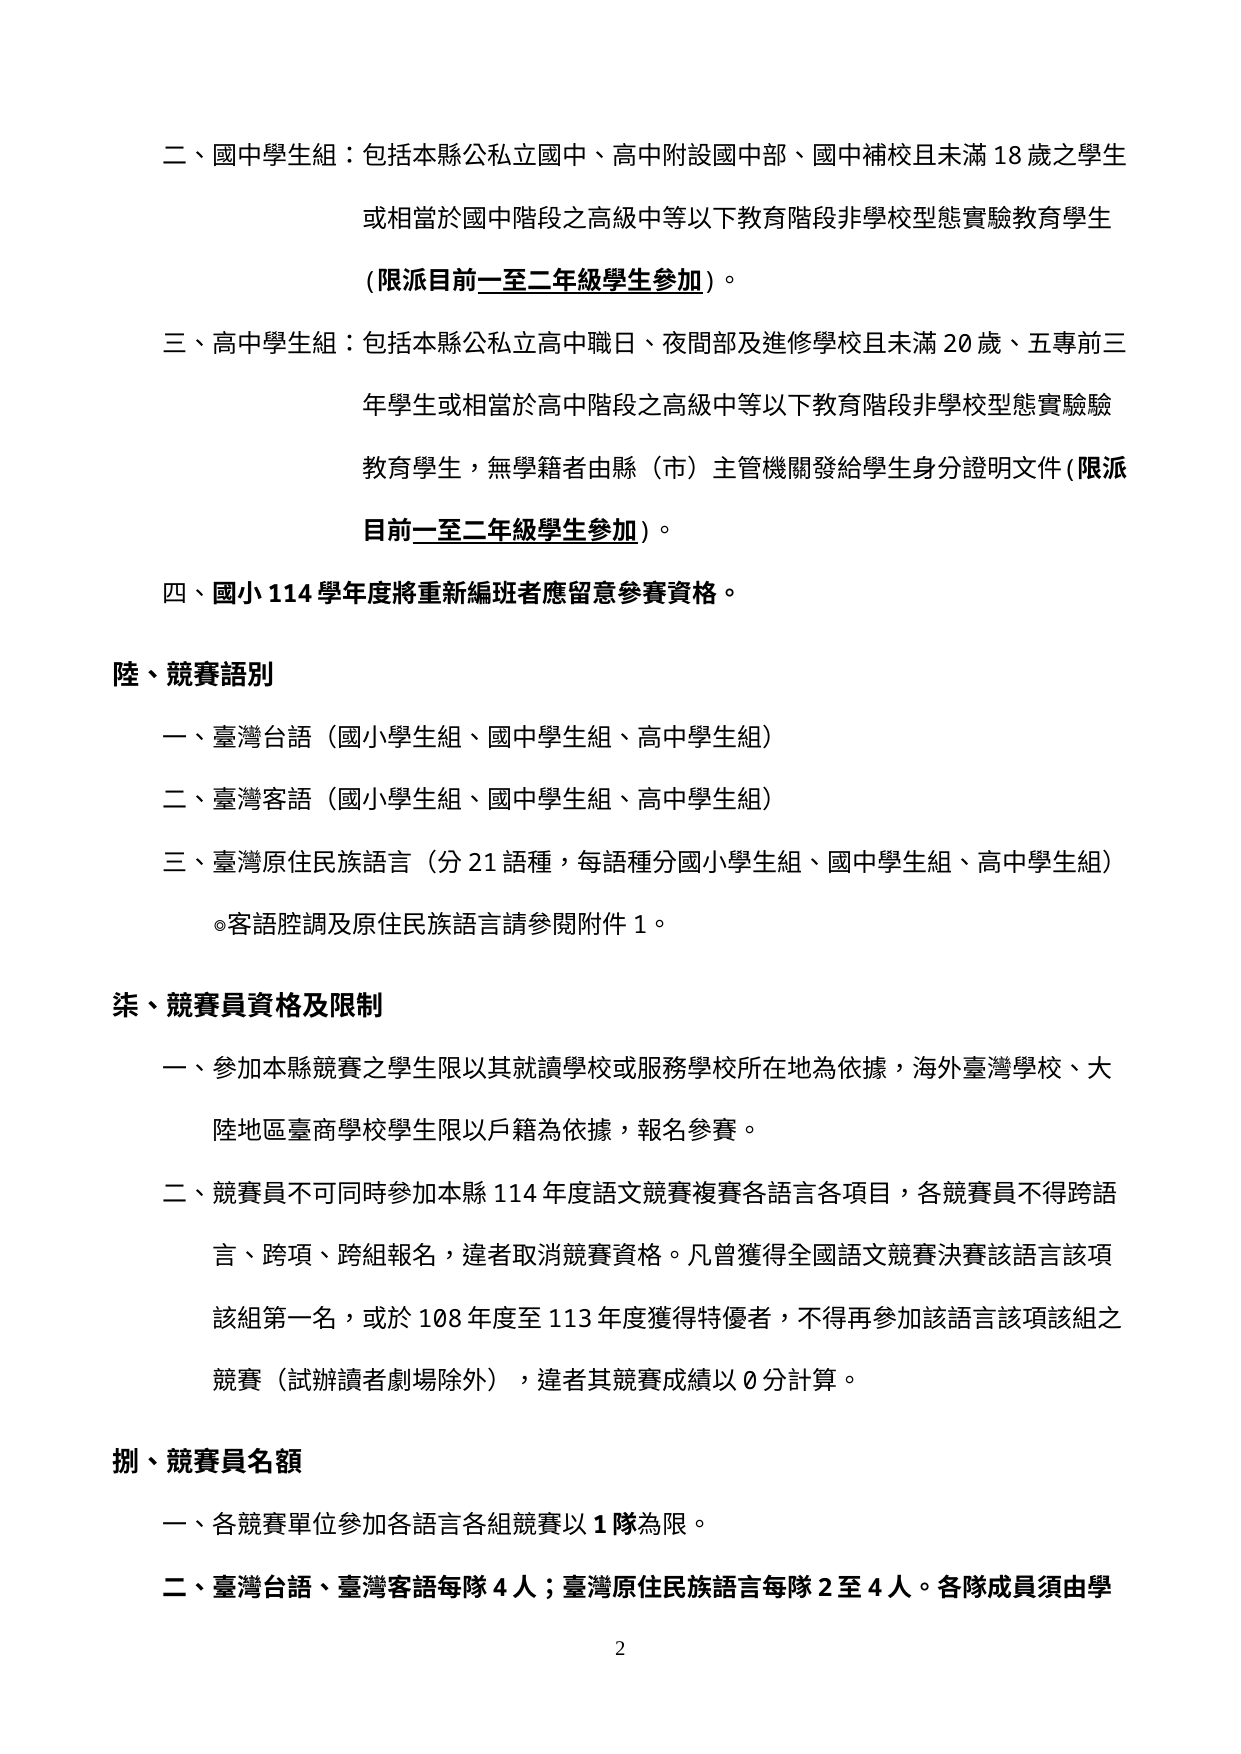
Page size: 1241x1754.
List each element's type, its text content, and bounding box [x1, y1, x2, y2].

text 四、國小114學年度將重新編班者應留意參賽資格。 [162, 550, 1128, 612]
text 一、各競賽單位參加各語言各組競賽以1隊為限。 [162, 1481, 1128, 1543]
text 一、參加本縣競賽之學生限以其就讀學校或服務學校所在地為依據，海外臺灣學校、大陸地區臺商學校學生限以戶籍為依據，報名參賽。 [162, 1025, 1128, 1150]
text 二、競賽員不可同時參加本縣114年度語文競賽複賽各語言各項目，各競賽員不得跨語言、跨項、跨組報名，違者取消競賽資格。凡曾獲得全國語文競賽決賽該語言該項該組第一名，或於108年度至113年度獲得特優者，不得再參加該語言該項該組之競賽（試辦讀者劇場除外），違者其競賽成績以0分計算。 [162, 1150, 1128, 1400]
text 二、臺灣客語（國小學生組、國中學生組、高中學生組） [162, 756, 1128, 818]
text 陸、競賽語別 [112, 631, 1128, 693]
text ◎客語腔調及原住民族語言請參閱附件1。 [212, 881, 1128, 943]
text 柒、競賽員資格及限制 [112, 962, 1128, 1025]
text 二、臺灣台語、臺灣客語每隊4人；臺灣原住民族語言每隊2至4人。各隊成員須由學 [162, 1543, 1128, 1606]
text 三、高中學生組：包括本縣公私立高中職日、夜間部及進修學校且未滿20歲、五專前三年學生或相當於高中階段之高級中等以下教育階段非學校型態實驗驗教育學生，無學籍者由縣（市）主管機關發給學生身分證明文件(限派目前一至二年級學生參加)。 [162, 300, 1128, 550]
text 捌、競賽員名額 [112, 1418, 1128, 1481]
text 一、臺灣台語（國小學生組、國中學生組、高中學生組） [162, 693, 1128, 756]
text 二、國中學生組：包括本縣公私立國中、高中附設國中部、國中補校且未滿18歲之學生或相當於國中階段之高級中等以下教育階段非學校型態實驗教育學生(限派目前一至二年級學生參加)。 [162, 112, 1128, 300]
text 三、臺灣原住民族語言（分21語種，每語種分國小學生組、國中學生組、高中學生組） [162, 818, 1128, 881]
